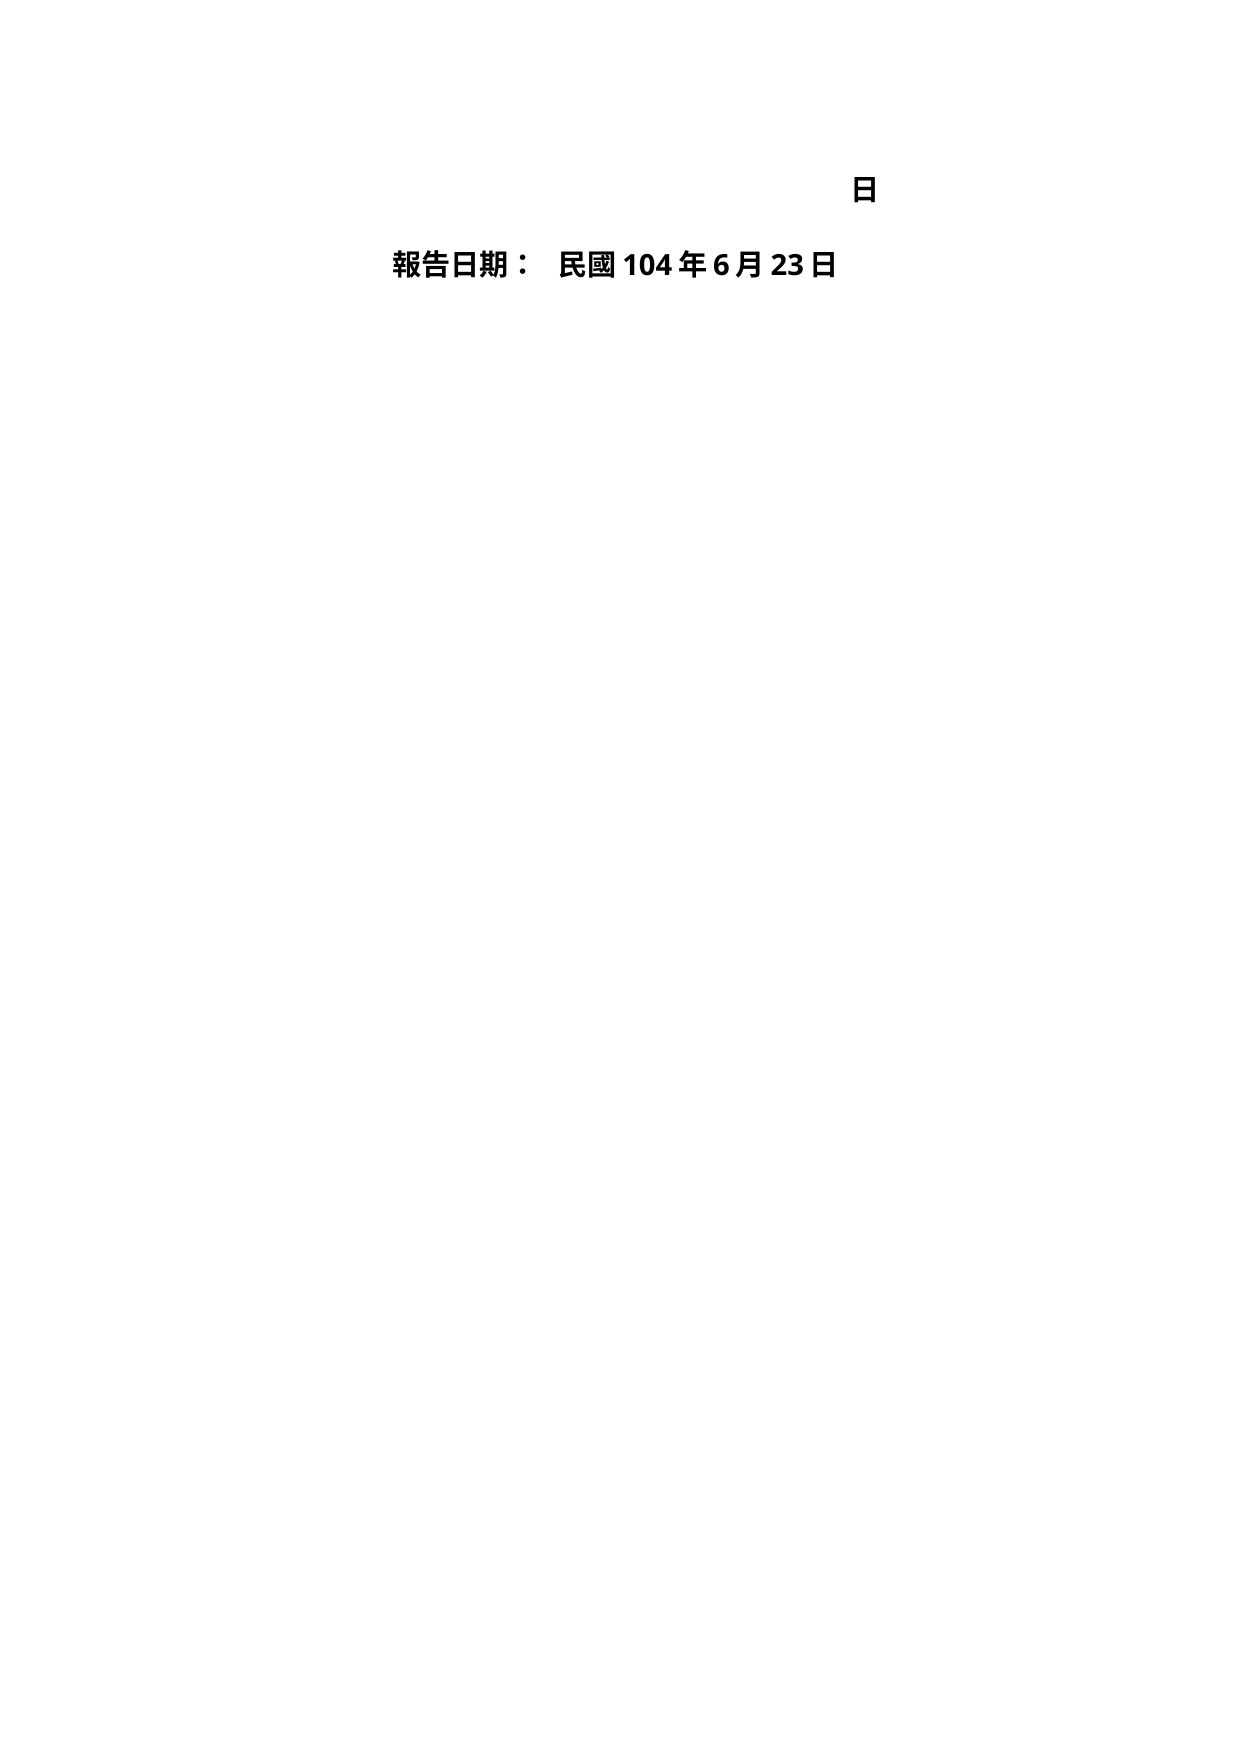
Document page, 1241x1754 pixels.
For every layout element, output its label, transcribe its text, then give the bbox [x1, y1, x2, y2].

table_cell 日 [558, 150, 999, 225]
table_cell 民國104年6月23日 [558, 225, 999, 300]
table_cell [381, 150, 558, 225]
table_cell 報告日期： [381, 225, 558, 300]
